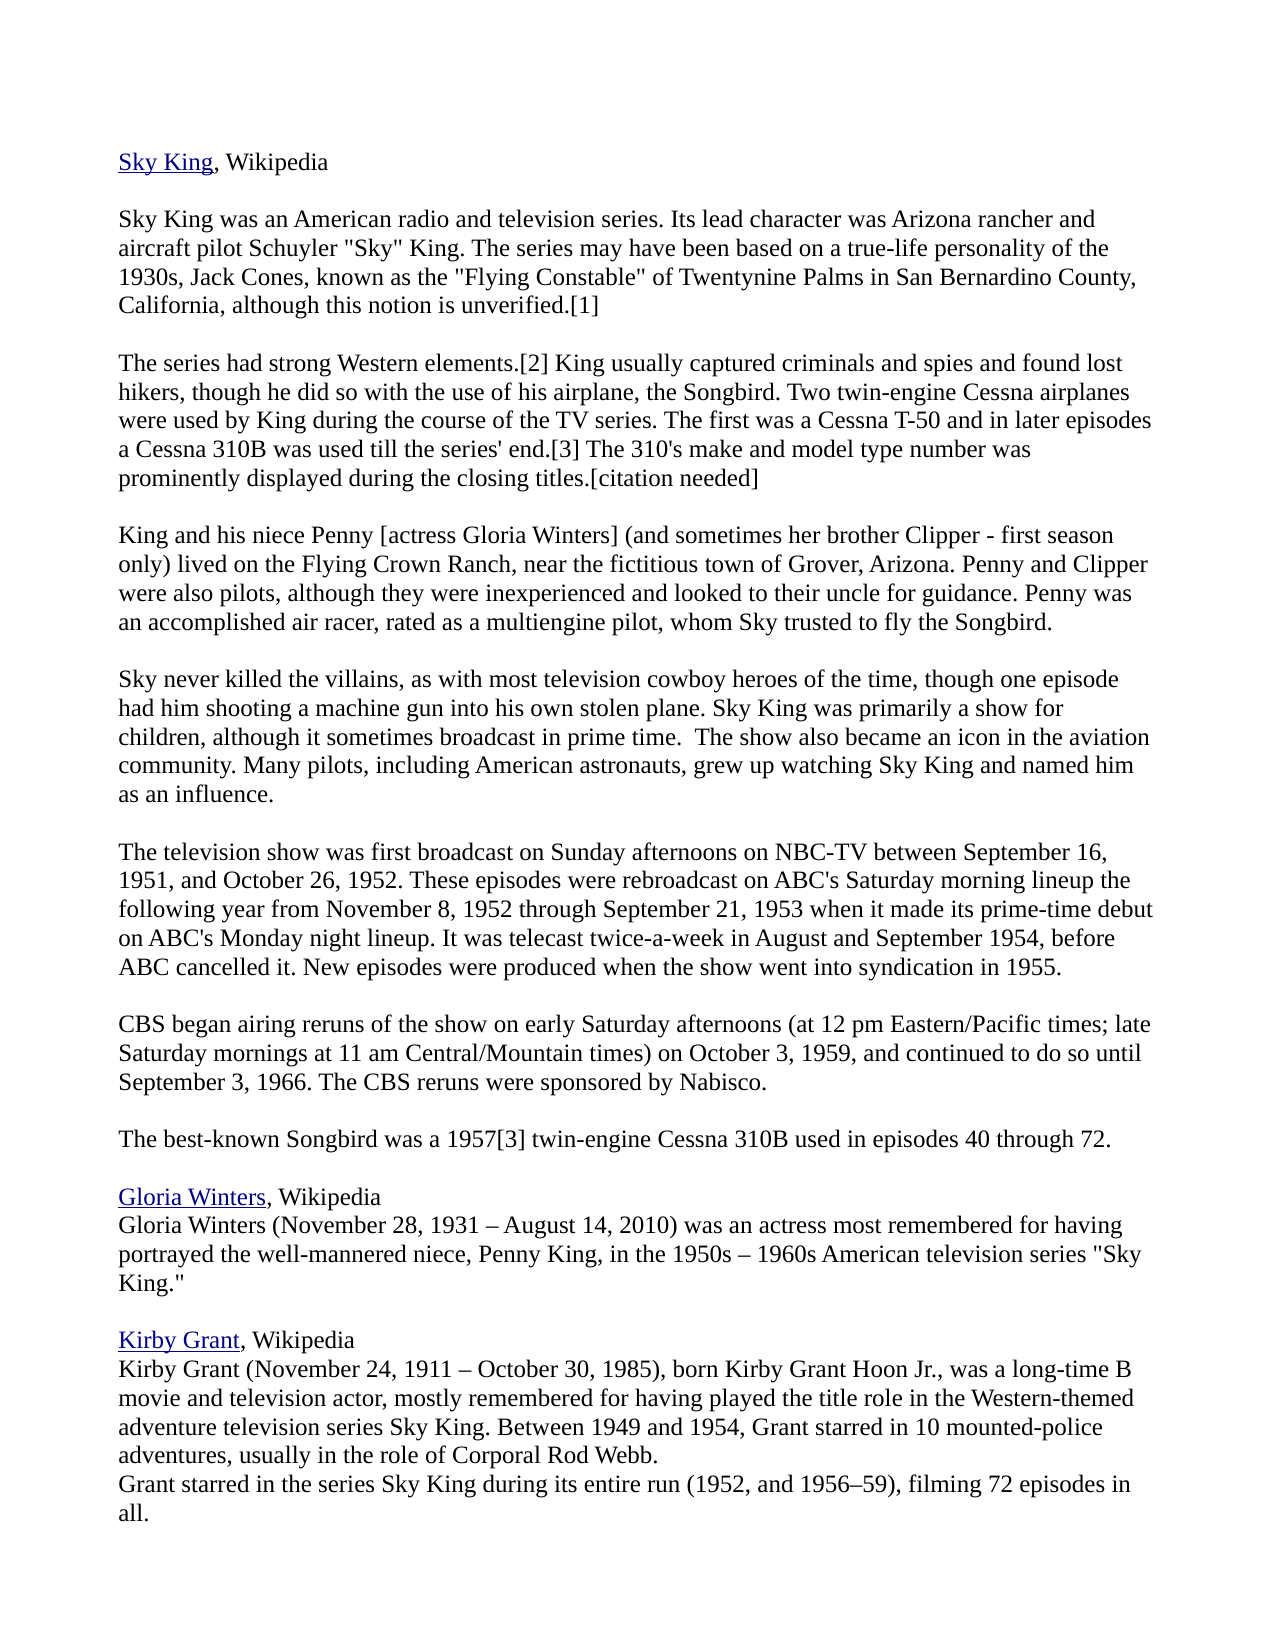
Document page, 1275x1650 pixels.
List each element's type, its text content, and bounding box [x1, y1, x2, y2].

text The television show was first broadcast on Sunday afternoons on NBC-TV between September 16, 1951, and October 26, 1952. These episodes were rebroadcast on ABC's Saturday morning lineup the following year from November 8, 1952 through September 21, 1953 when it made its prime-time debut on ABC's Monday night lineup. It was telecast twice-a-week in August and September 1954, before ABC cancelled it. New episodes were produced when the show went into syndication in 1955. [118, 837, 1157, 981]
text The best-known Songbird was a 1957[3] twin-engine Cessna 310B used in episodes 40 through 72. [118, 1124, 1157, 1153]
text Gloria Winters, Wikipedia [118, 1182, 1157, 1211]
text Kirby Grant (November 24, 1911 – October 30, 1985), born Kirby Grant Hoon Jr., was a long-time B movie and television actor, mostly remembered for having played the title role in the Western-themed adventure television series Sky King. Between 1949 and 1954, Grant starred in 10 mounted-police adventures, usually in the role of Corporal Rod Webb. [118, 1354, 1157, 1469]
text Gloria Winters (November 28, 1931 – August 14, 2010) was an actress most remembered for having portrayed the well-mannered niece, Penny King, in the 1950s – 1960s American television series "Sky King." [118, 1211, 1157, 1297]
text Grant starred in the series Sky King during its entire run (1952, and 1956–59), filming 72 episodes in all. [118, 1469, 1157, 1527]
text King and his niece Penny [actress Gloria Winters] (and sometimes her brother Clipper - first season only) lived on the Flying Crown Ranch, near the fictitious town of Grover, Arizona. Penny and Clipper were also pilots, although they were inexperienced and looked to their uncle for guidance. Penny was an accomplished air racer, rated as a multiengine pilot, whom Sky trusted to fly the Songbird. [118, 521, 1157, 636]
text CBS began airing reruns of the show on early Saturday afternoons (at 12 pm Eastern/Pacific times; late Saturday mornings at 11 am Central/Mountain times) on October 3, 1959, and continued to do so until September 3, 1966. The CBS reruns were sponsored by Nabisco. [118, 1009, 1157, 1096]
text Sky never killed the villains, as with most television cowboy heroes of the time, though one episode had him shooting a machine gun into his own stolen plane. Sky King was primarily a show for children, although it sometimes broadcast in prime time. The show also became an icon in the aviation community. Many pilots, including American astronauts, grew up watching Sky King and named him as an influence. [118, 664, 1157, 808]
text Sky King, Wikipedia [118, 147, 1157, 176]
text Kirby Grant, Wikipedia [118, 1326, 1157, 1354]
text The series had strong Western elements.[2] King usually captured criminals and spies and found lost hikers, though he did so with the use of his airplane, the Songbird. Two twin-engine Cessna airplanes were used by King during the course of the TV series. The first was a Cessna T-50 and in later episodes a Cessna 310B was used till the series' end.[3] The 310's make and model type number was prominently displayed during the closing titles.[citation needed] [118, 348, 1157, 492]
text Sky King was an American radio and television series. Its lead character was Arizona rancher and aircraft pilot Schuyler "Sky" King. The series may have been based on a true-life personality of the 1930s, Jack Cones, known as the "Flying Constable" of Twentynine Palms in San Bernardino County, California, although this notion is unverified.[1] [118, 204, 1157, 319]
